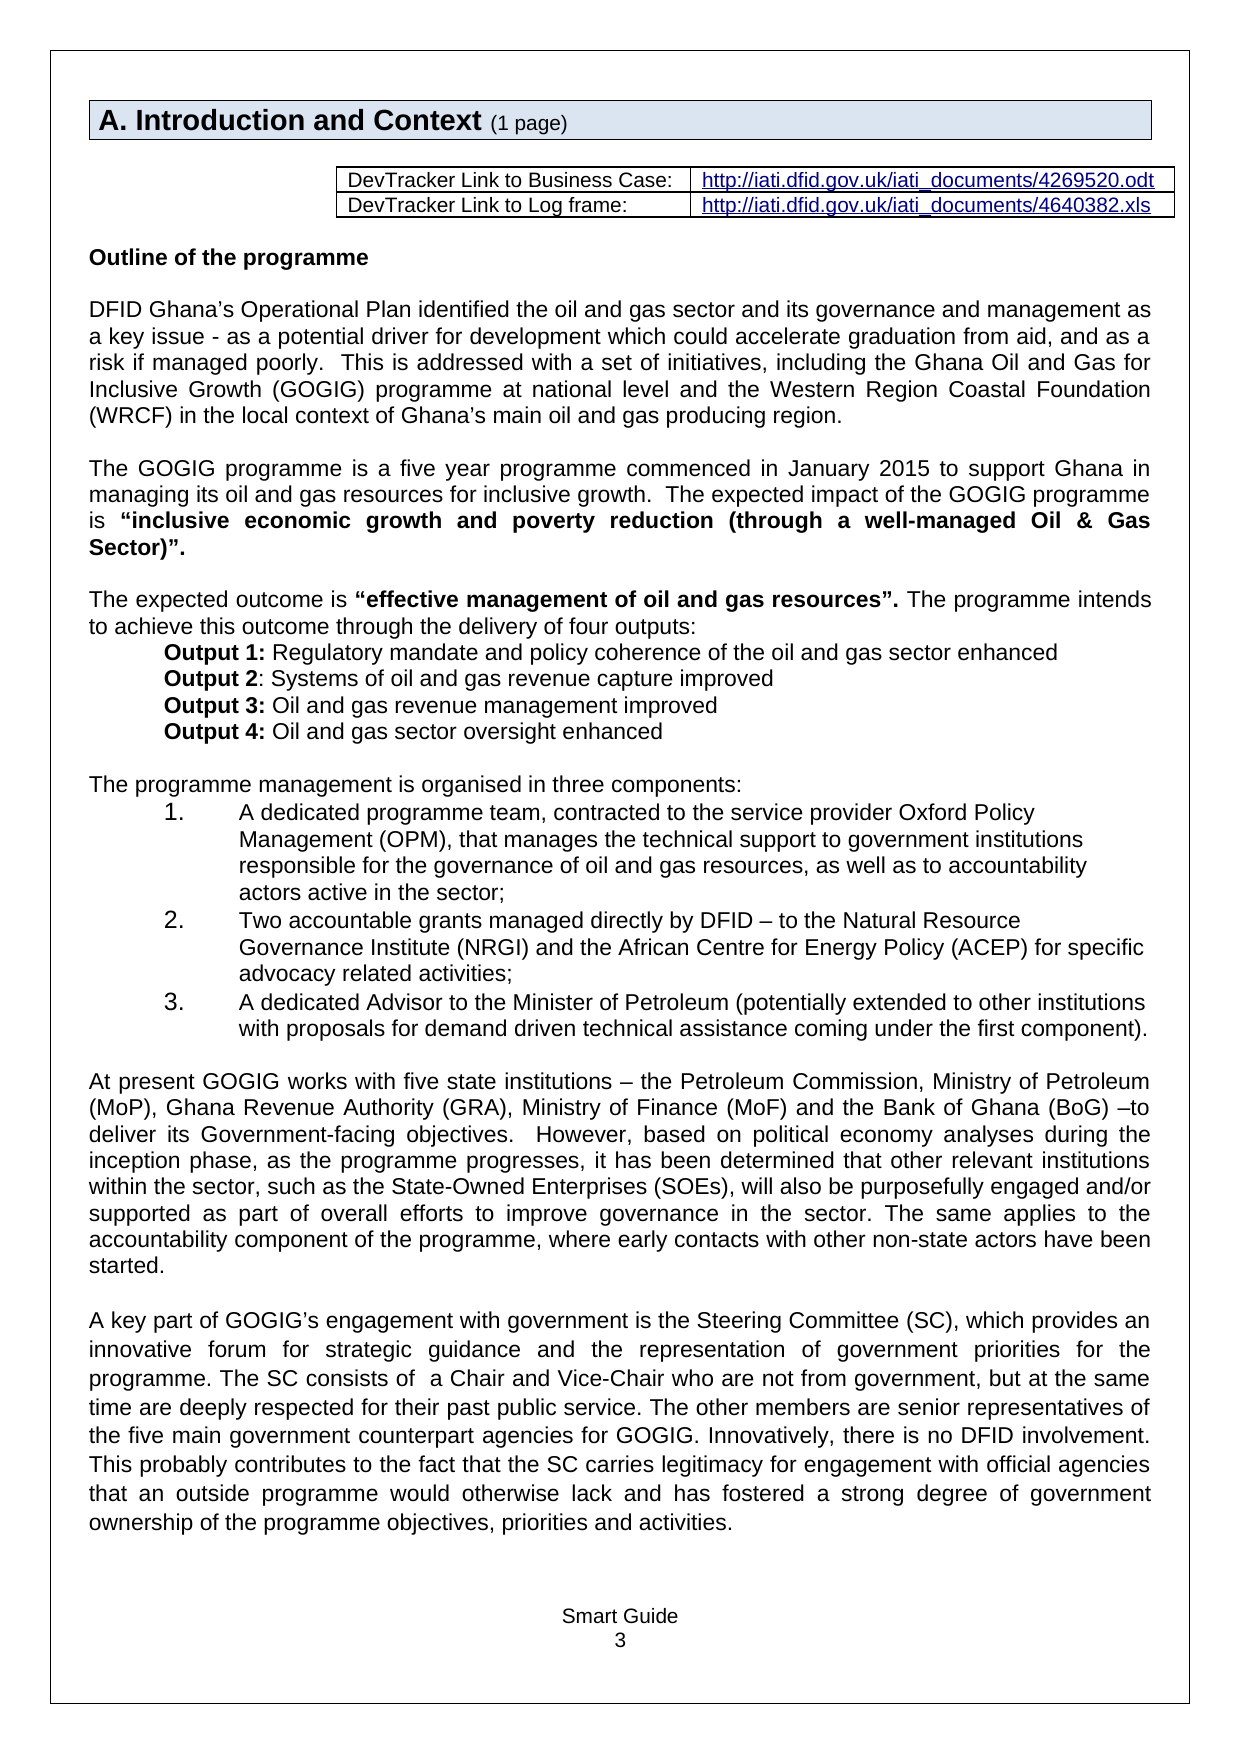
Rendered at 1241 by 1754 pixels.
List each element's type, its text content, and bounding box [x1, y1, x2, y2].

text The GOGIG programme is a five year programme commenced in January 2015 to support Ghana in managing its oil and gas resources for inclusive growth. The expected impact of the GOGIG programme is “inclusive economic growth and poverty reduction (through a well-managed Oil & Gas Sector)”. [89, 454, 1152, 560]
text Outline of the programme [89, 244, 1152, 270]
text Output 4: Oil and gas sector oversight enhanced [164, 718, 1152, 744]
text Output 2: Systems of oil and gas revenue capture improved [164, 665, 1152, 692]
list A dedicated Advisor to the Minister of Petroleum (potentially extended to other institutions with proposals for demand driven technical assistance coming under the first component). [164, 986, 1152, 1042]
table_header DevTracker Link to Business Case: [337, 168, 690, 191]
table_header http://iati.dfid.gov.uk/iati_documents/4269520.odt [691, 168, 1174, 191]
text The expected outcome is “effective management of oil and gas resources”. The programme intends to achieve this outcome through the delivery of four outputs: [89, 586, 1152, 639]
text Output 1: Regulatory mandate and policy coherence of the oil and gas sector enhanced [164, 639, 1152, 665]
table_cell http://iati.dfid.gov.uk/iati_documents/4640382.xls [691, 193, 1174, 216]
text DFID Ghana’s Operational Plan identified the oil and gas sector and its governance and management as a key issue - as a potential driver for development which could accelerate graduation from aid, and as a risk if managed poorly. This is addressed with a set of initiatives, including the Ghana Oil and Gas for Inclusive Growth (GOGIG) programme at national level and the Western Region Coastal Foundation (WRCF) in the local context of Ghana’s main oil and gas producing region. [89, 296, 1152, 428]
list A dedicated programme team, contracted to the service provider Oxford Policy Management (OPM), that manages the technical support to government institutions responsible for the governance of oil and gas resources, as well as to accountability actors active in the sector; [164, 797, 1152, 905]
text A key part of GOGIG’s engagement with government is the Steering Committee (SC), which provides an innovative forum for strategic guidance and the representation of government priorities for the programme. The SC consists of a Chair and Vice-Chair who are not from government, but at the same time are deeply respected for their past public service. The other members are senior representatives of the five main government counterpart agencies for GOGIG. Innovatively, there is no DFID involvement. This probably contributes to the fact that the SC carries legitimacy for engagement with official agencies that an outside programme would otherwise lack and has fostered a strong degree of government ownership of the programme objectives, priorities and activities. [89, 1305, 1152, 1535]
list Two accountable grants managed directly by DFID – to the Natural Resource Governance Institute (NRGI) and the African Centre for Energy Policy (ACEP) for specific advocacy related activities; [164, 905, 1152, 986]
text The programme management is organised in three components: [89, 771, 1152, 797]
table_cell DevTracker Link to Log frame: [337, 193, 690, 216]
text A. Introduction and Context (1 page) [90, 101, 1151, 139]
text At present GOGIG works with five state institutions – the Petroleum Commission, Ministry of Petroleum (MoP), Ghana Revenue Authority (GRA), Ministry of Finance (MoF) and the Bank of Ghana (BoG) –to deliver its Government-facing objectives. However, based on political economy analyses during the inception phase, as the programme progresses, it has been determined that other relevant institutions within the sector, such as the State-Owned Enterprises (SOEs), will also be purposefully engaged and/or supported as part of overall efforts to improve governance in the sector. The same applies to the accountability component of the programme, where early contacts with other non-state actors have been started. [89, 1068, 1152, 1279]
text Output 3: Oil and gas revenue management improved [164, 692, 1152, 718]
